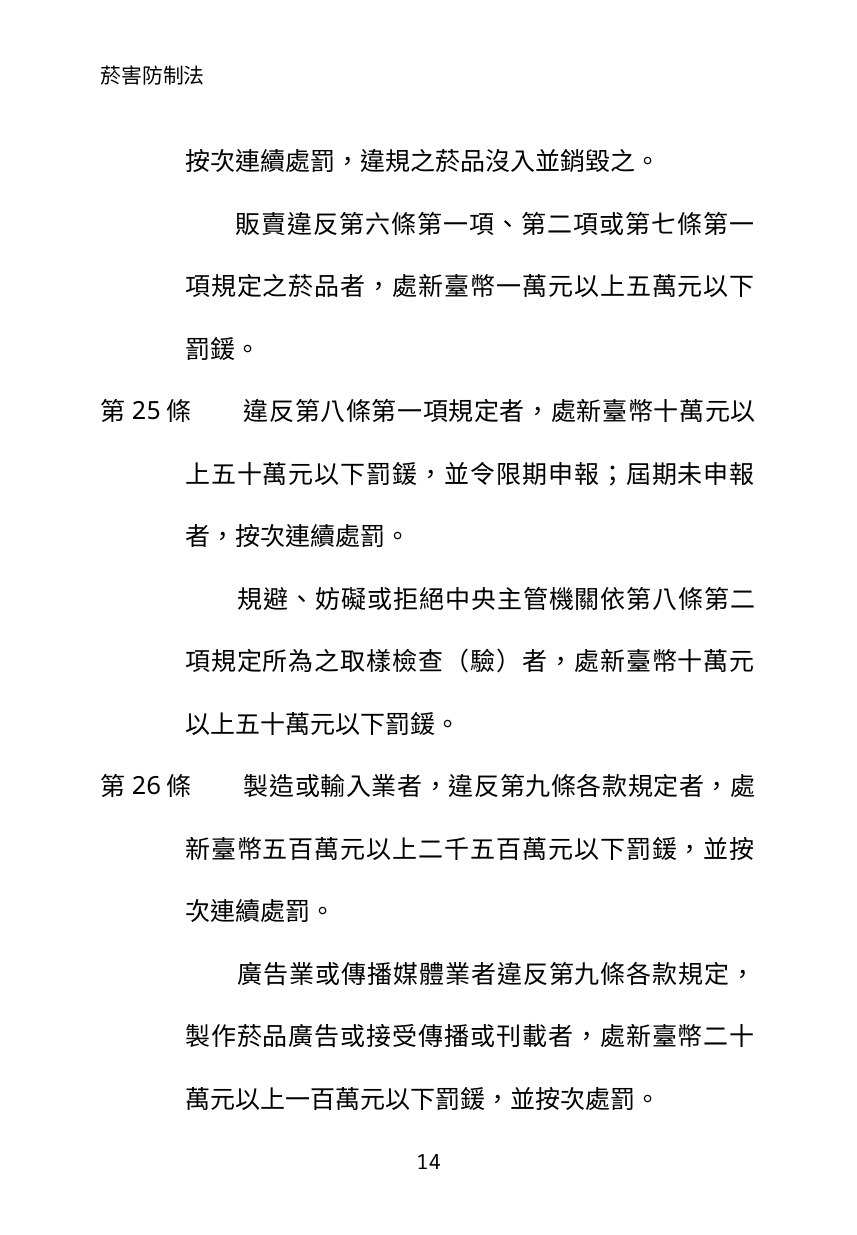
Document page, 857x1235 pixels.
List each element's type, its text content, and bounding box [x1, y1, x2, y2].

list 第25條 違反第八條第一項規定者，處新臺幣十萬元以上五十萬元以下罰鍰，並令限期申報；屆期未申報者，按次連續處罰。 [100, 368, 756, 556]
list 按次連續處罰，違規之菸品沒入並銷毀之。 [100, 118, 756, 181]
list 第26條 製造或輸入業者，違反第九條各款規定者，處新臺幣五百萬元以上二千五百萬元以下罰鍰，並按次連續處罰。 [100, 743, 756, 931]
text 廣告業或傳播媒體業者違反第九條各款規定，製作菸品廣告或接受傳播或刊載者，處新臺幣二十萬元以上一百萬元以下罰鍰，並按次處罰。 [185, 931, 756, 1118]
list 販賣違反第六條第一項、第二項或第七條第一項規定之菸品者，處新臺幣一萬元以上五萬元以下罰鍰。 [185, 181, 756, 368]
text 規避、妨礙或拒絕中央主管機關依第八條第二項規定所為之取樣檢查（驗）者，處新臺幣十萬元以上五十萬元以下罰鍰。 [185, 556, 756, 743]
